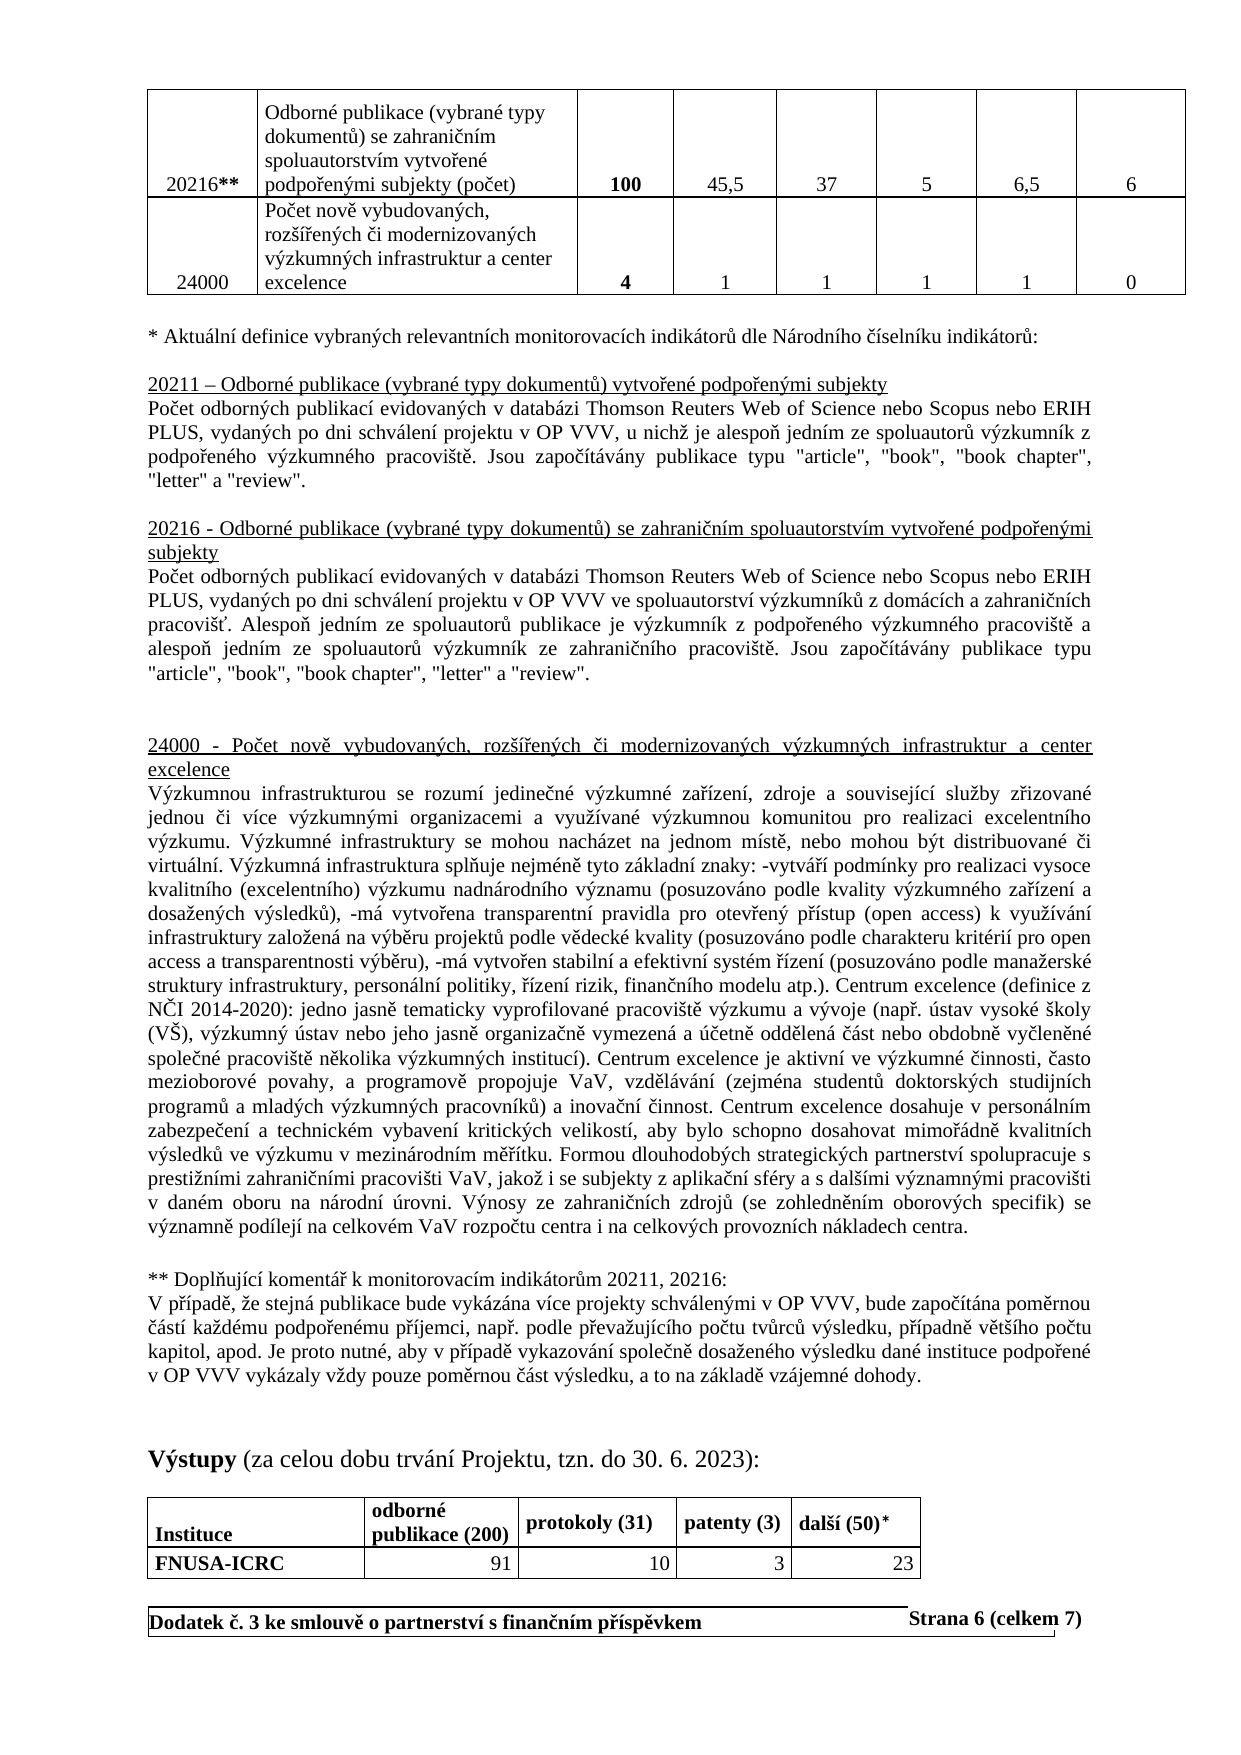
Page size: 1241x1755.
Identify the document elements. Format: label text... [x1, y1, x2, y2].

table_cell 1 [777, 198, 876, 294]
table_cell 1 [977, 198, 1076, 294]
table_cell 91 [365, 1548, 518, 1578]
table_cell 0 [1077, 198, 1185, 294]
text excelence [148, 755, 1093, 781]
text Počet odborných publikací evidovaných v databázi Thomson Reuters Web of Science nebo Scopus nebo ERIH PLUS, vydaných po dni schválení projektu v OP VVV ve spoluautorství výzkumníků z domácích a zahraničních pracovišť. Alespoň jedním ze spoluautorů publikace je výzkumník z podpořeného výzkumného pracoviště a alespoň jedním ze spoluautorů výzkumník ze zahraničního pracoviště. Jsou započítávány publikace typu "article", "book", "book chapter", "letter" a "review". [148, 564, 1093, 684]
table_cell FNUSA-ICRC [148, 1548, 364, 1578]
text 20211 – Odborné publikace (vybrané typy dokumentů) vytvořené podpořenými subjekty [148, 372, 1093, 396]
table_cell 37 [777, 90, 876, 196]
text Výzkumnou infrastrukturou se rozumí jedinečné výzkumné zařízení, zdroje a související služby zřizované jednou či více výzkumnými organizacemi a využívané výzkumnou komunitou pro realizaci excelentního výzkumu. Výzkumné infrastruktury se mohou nacházet na jednom místě, nebo mohou být distribuované či virtuální. Výzkumná infrastruktura splňuje nejméně tyto základní znaky: -vytváří podmínky pro realizaci vysoce kvalitního (excelentního) výzkumu nadnárodního významu (posuzováno podle kvality výzkumného zařízení a dosažených výsledků), -má vytvořena transparentní pravidla pro otevřený přístup (open access) k využívání infrastruktury založená na výběru projektů podle vědecké kvality (posuzováno podle charakteru kritérií pro open access a transparentnosti výběru), -má vytvořen stabilní a efektivní systém řízení (posuzováno podle manažerské struktury infrastruktury, personální politiky, řízení rizik, finančního modelu atp.). Centrum excelence (definice z NČI 2014-2020): jedno jasně tematicky vyprofilované pracoviště výzkumu a vývoje (např. ústav vysoké školy (VŠ), výzkumný ústav nebo jeho jasně organizačně vymezená a účetně oddělená část nebo obdobně vyčleněné společné pracoviště několika výzkumných institucí). Centrum excelence je aktivní ve výzkumné činnosti, často mezioborové povahy, a programově propojuje VaV, vzdělávání (zejména studentů doktorských studijních programů a mladých výzkumných pracovníků) a inovační činnost. Centrum excelence dosahuje v personálním zabezpečení a technickém vybavení kritických velikostí, aby bylo schopno dosahovat mimořádně kvalitních výsledků ve výzkumu v mezinárodním měřítku. Formou dlouhodobých strategických partnerství spolupracuje s prestižními zahraničními pracovišti VaV, jakož i se subjekty z aplikační sféry a s dalšími významnými pracovišti v daném oboru na národní úrovni. Výnosy ze zahraničních zdrojů (se zohledněním oborových specifik) se významně podílejí na celkovém VaV rozpočtu centra i na celkových provozních nákladech centra. [148, 781, 1093, 1238]
text ** Doplňující komentář k monitorovacím indikátorům 20211, 20216: [148, 1267, 1093, 1291]
table_cell 100 [578, 90, 673, 196]
table_cell 6 [1077, 90, 1185, 196]
table_cell 5 [877, 90, 976, 196]
table_cell 1 [877, 198, 976, 294]
table_cell 20216** [148, 90, 257, 196]
table_header Instituce [148, 1498, 364, 1546]
table_header odborné publikace (200) [365, 1498, 518, 1546]
text 24000 - Počet nově vybudovaných, rozšířených či modernizovaných výzkumných infrastruktur a center [148, 733, 1093, 753]
table_cell 1 [674, 198, 776, 294]
text 20216 - Odborné publikace (vybrané typy dokumentů) se zahraničním spoluautorstvím vytvořené podpořenými [148, 516, 1093, 537]
text V případě, že stejná publikace bude vykázána více projekty schválenými v OP VVV, bude započítána poměrnou částí každému podpořenému příjemci, např. podle převažujícího počtu tvůrců výsledku, případně většího počtu kapitol, apod. Je proto nutné, aby v případě vykazování společně dosaženého výsledku dané instituce podpořené v OP VVV vykázaly vždy pouze poměrnou část výsledku, a to na základě vzájemné dohody. [148, 1291, 1093, 1387]
table_cell 24000 [148, 198, 257, 294]
table_header protokoly (31) [519, 1498, 676, 1546]
text Výstupy (za celou dobu trvání Projektu, tzn. do 30. 6. 2023): [148, 1444, 1093, 1473]
table_cell 6,5 [977, 90, 1076, 196]
table_header patenty (3) [677, 1498, 791, 1546]
table_cell Odborné publikace (vybrané typy dokumentů) se zahraničním spoluautorstvím vytvořené podpořenými subjekty (počet) [258, 90, 577, 196]
table_header další (50)* [792, 1498, 920, 1546]
table_cell 3 [677, 1548, 791, 1578]
table_cell 23 [792, 1548, 920, 1578]
table_cell 45,5 [674, 90, 776, 196]
table_cell Počet nově vybudovaných, rozšířených či modernizovaných výzkumných infrastruktur a center excelence [258, 198, 577, 294]
text Počet odborných publikací evidovaných v databázi Thomson Reuters Web of Science nebo Scopus nebo ERIH PLUS, vydaných po dni schválení projektu v OP VVV, u nichž je alespoň jedním ze spoluautorů výzkumník z podpořeného výzkumného pracoviště. Jsou započítávány publikace typu "article", "book", "book chapter", "letter" a "review". [148, 396, 1093, 492]
table_cell 10 [519, 1548, 676, 1578]
text subjekty [148, 538, 1093, 564]
table_cell 4 [578, 198, 673, 294]
text * Aktuální definice vybraných relevantních monitorovacích indikátorů dle Národního číselníku indikátorů: [148, 323, 1093, 348]
